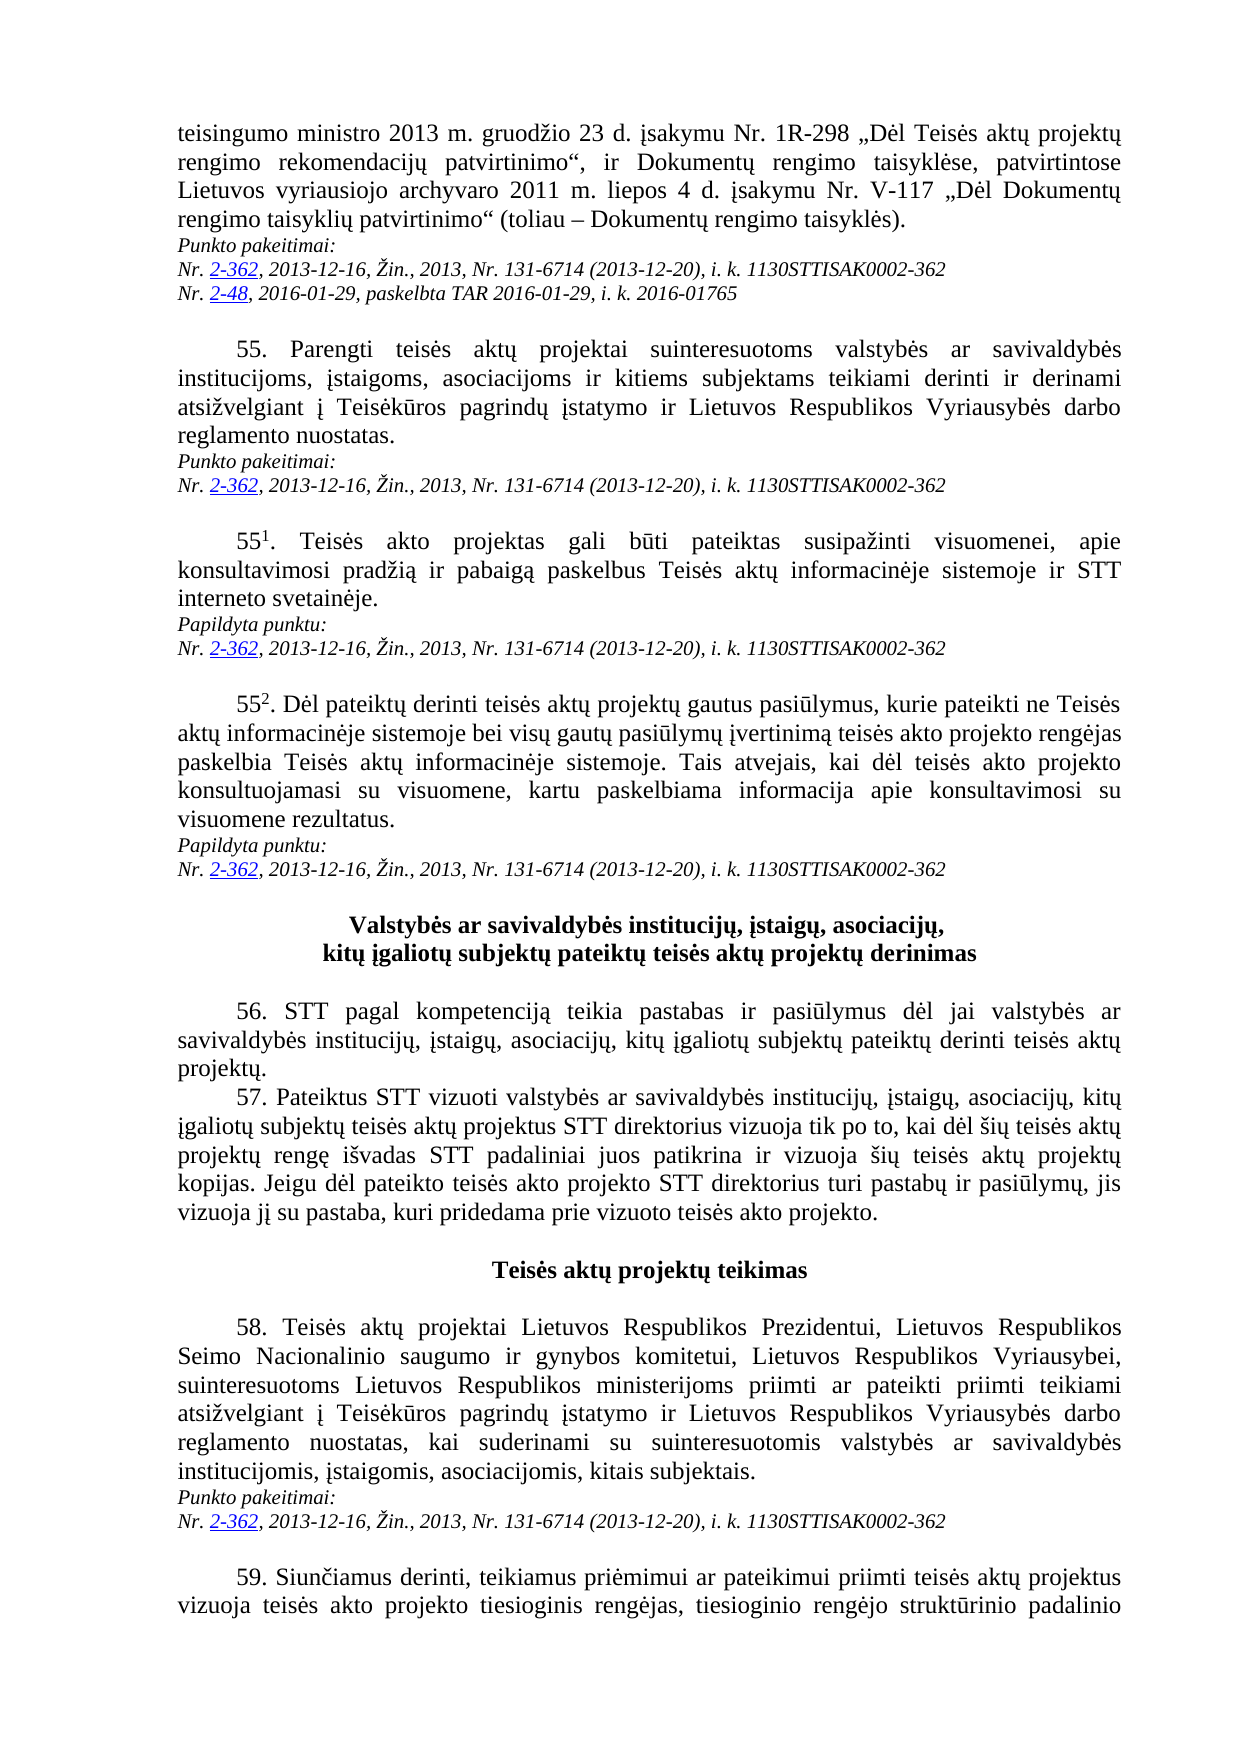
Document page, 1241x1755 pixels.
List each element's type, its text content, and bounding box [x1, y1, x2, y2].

text kitų įgaliotų subjektų pateiktų teisės aktų projektų derinimas [177, 938, 1122, 967]
text Punkto pakeitimai: [177, 1485, 1122, 1509]
text Punkto pakeitimai: [177, 233, 1122, 257]
text 58. Teisės aktų projektai Lietuvos Respublikos Prezidentui, Lietuvos Respublikos Seimo Nacionalinio saugumo ir gynybos komitetui, Lietuvos Respublikos Vyriausybei, suinteresuotoms Lietuvos Respublikos ministerijoms priimti ar pateikti priimti teikiami atsižvelgiant į Teisėkūros pagrindų įstatymo ir Lietuvos Respublikos Vyriausybės darbo reglamento nuostatas, kai suderinami su suinteresuotomis valstybės ar savivaldybės institucijomis, įstaigomis, asociacijomis, kitais subjektais. [177, 1312, 1122, 1485]
text teisingumo ministro 2013 m. gruodžio 23 d. įsakymu Nr. 1R-298 „Dėl Teisės aktų projektų rengimo rekomendacijų patvirtinimo“, ir Dokumentų rengimo taisyklėse, patvirtintose Lietuvos vyriausiojo archyvaro 2011 m. liepos 4 d. įsakymu Nr. V-117 „Dėl Dokumentų rengimo taisyklių patvirtinimo“ (toliau – Dokumentų rengimo taisyklės). [177, 118, 1122, 233]
text 552. Dėl pateiktų derinti teisės aktų projektų gautus pasiūlymus, kurie pateikti ne Teisės aktų informacinėje sistemoje bei visų gautų pasiūlymų įvertinimą teisės akto projekto rengėjas paskelbia Teisės aktų informacinėje sistemoje. Tais atvejais, kai dėl teisės akto projekto konsultuojamasi su visuomene, kartu paskelbiama informacija apie konsultavimosi su visuomene rezultatus. [177, 689, 1122, 833]
text Papildyta punktu: [177, 833, 1122, 857]
text Papildyta punktu: [177, 612, 1122, 636]
text Teisės aktų projektų teikimas [177, 1255, 1122, 1283]
text 56. STT pagal kompetenciją teikia pastabas ir pasiūlymus dėl jai valstybės ar savivaldybės institucijų, įstaigų, asociacijų, kitų įgaliotų subjektų pateiktų derinti teisės aktų projektų. [177, 996, 1122, 1082]
text Punkto pakeitimai: [177, 449, 1122, 473]
text Nr. 2-362, 2013-12-16, Žin., 2013, Nr. 131-6714 (2013-12-20), i. k. 1130STTISAK0002-362 [177, 257, 1122, 281]
text 55. Parengti teisės aktų projektai suinteresuotoms valstybės ar savivaldybės institucijoms, įstaigoms, asociacijoms ir kitiems subjektams teikiami derinti ir derinami atsižvelgiant į Teisėkūros pagrindų įstatymo ir Lietuvos Respublikos Vyriausybės darbo reglamento nuostatas. [177, 334, 1122, 449]
text Nr. 2-362, 2013-12-16, Žin., 2013, Nr. 131-6714 (2013-12-20), i. k. 1130STTISAK0002-362 [177, 1509, 1122, 1533]
text 551. Teisės akto projektas gali būti pateiktas susipažinti visuomenei, apie konsultavimosi pradžią ir pabaigą paskelbus Teisės aktų informacinėje sistemoje ir STT interneto svetainėje. [177, 526, 1122, 612]
text Nr. 2-362, 2013-12-16, Žin., 2013, Nr. 131-6714 (2013-12-20), i. k. 1130STTISAK0002-362 [177, 857, 1122, 881]
text Nr. 2-362, 2013-12-16, Žin., 2013, Nr. 131-6714 (2013-12-20), i. k. 1130STTISAK0002-362 [177, 636, 1122, 660]
text Nr. 2-48, 2016-01-29, paskelbta TAR 2016-01-29, i. k. 2016-01765 [177, 281, 1122, 305]
text 59. Siunčiamus derinti, teikiamus priėmimui ar pateikimui priimti teisės aktų projektus vizuoja teisės akto projekto tiesioginis rengėjas, tiesioginio rengėjo struktūrinio padalinio [177, 1562, 1122, 1619]
text 57. Pateiktus STT vizuoti valstybės ar savivaldybės institucijų, įstaigų, asociacijų, kitų įgaliotų subjektų teisės aktų projektus STT direktorius vizuoja tik po to, kai dėl šių teisės aktų projektų rengę išvadas STT padaliniai juos patikrina ir vizuoja šių teisės aktų projektų kopijas. Jeigu dėl pateikto teisės akto projekto STT direktorius turi pastabų ir pasiūlymų, jis vizuoja jį su pastaba, kuri pridedama prie vizuoto teisės akto projekto. [177, 1082, 1122, 1226]
text Nr. 2-362, 2013-12-16, Žin., 2013, Nr. 131-6714 (2013-12-20), i. k. 1130STTISAK0002-362 [177, 473, 1122, 497]
text Valstybės ar savivaldybės institucijų, įstaigų, asociacijų, [177, 910, 1122, 938]
